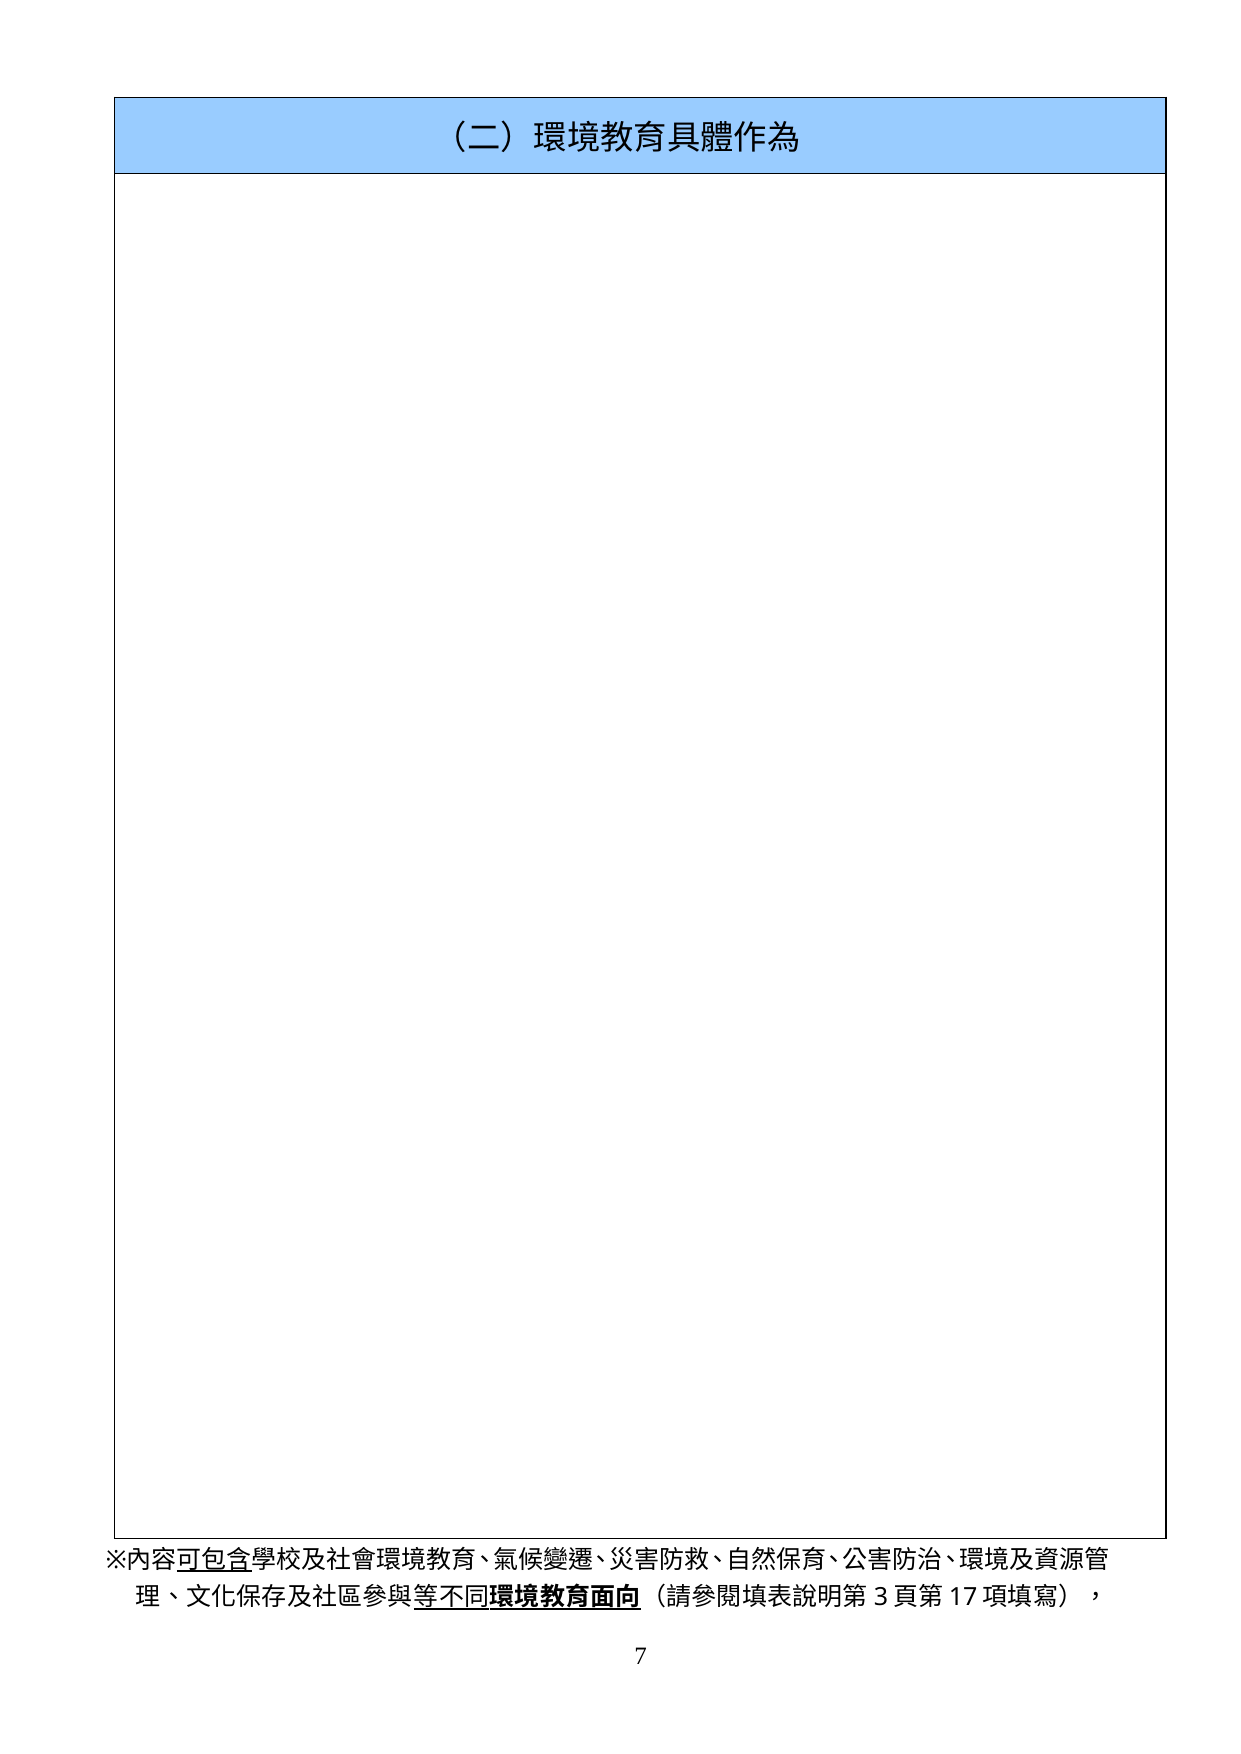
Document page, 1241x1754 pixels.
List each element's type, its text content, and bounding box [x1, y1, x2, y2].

text ※內容可包含學校及社會環境教育、氣候變遷、災害防救、自然保育、公害防治、環境及資源管理、文化保存及社區參與等不同環境教育面向（請參閱填表說明第3頁第17項填寫）， [106, 1539, 1109, 1614]
table_cell [115, 174, 1165, 1538]
table_header （二）環境教育具體作為 [115, 98, 1165, 173]
